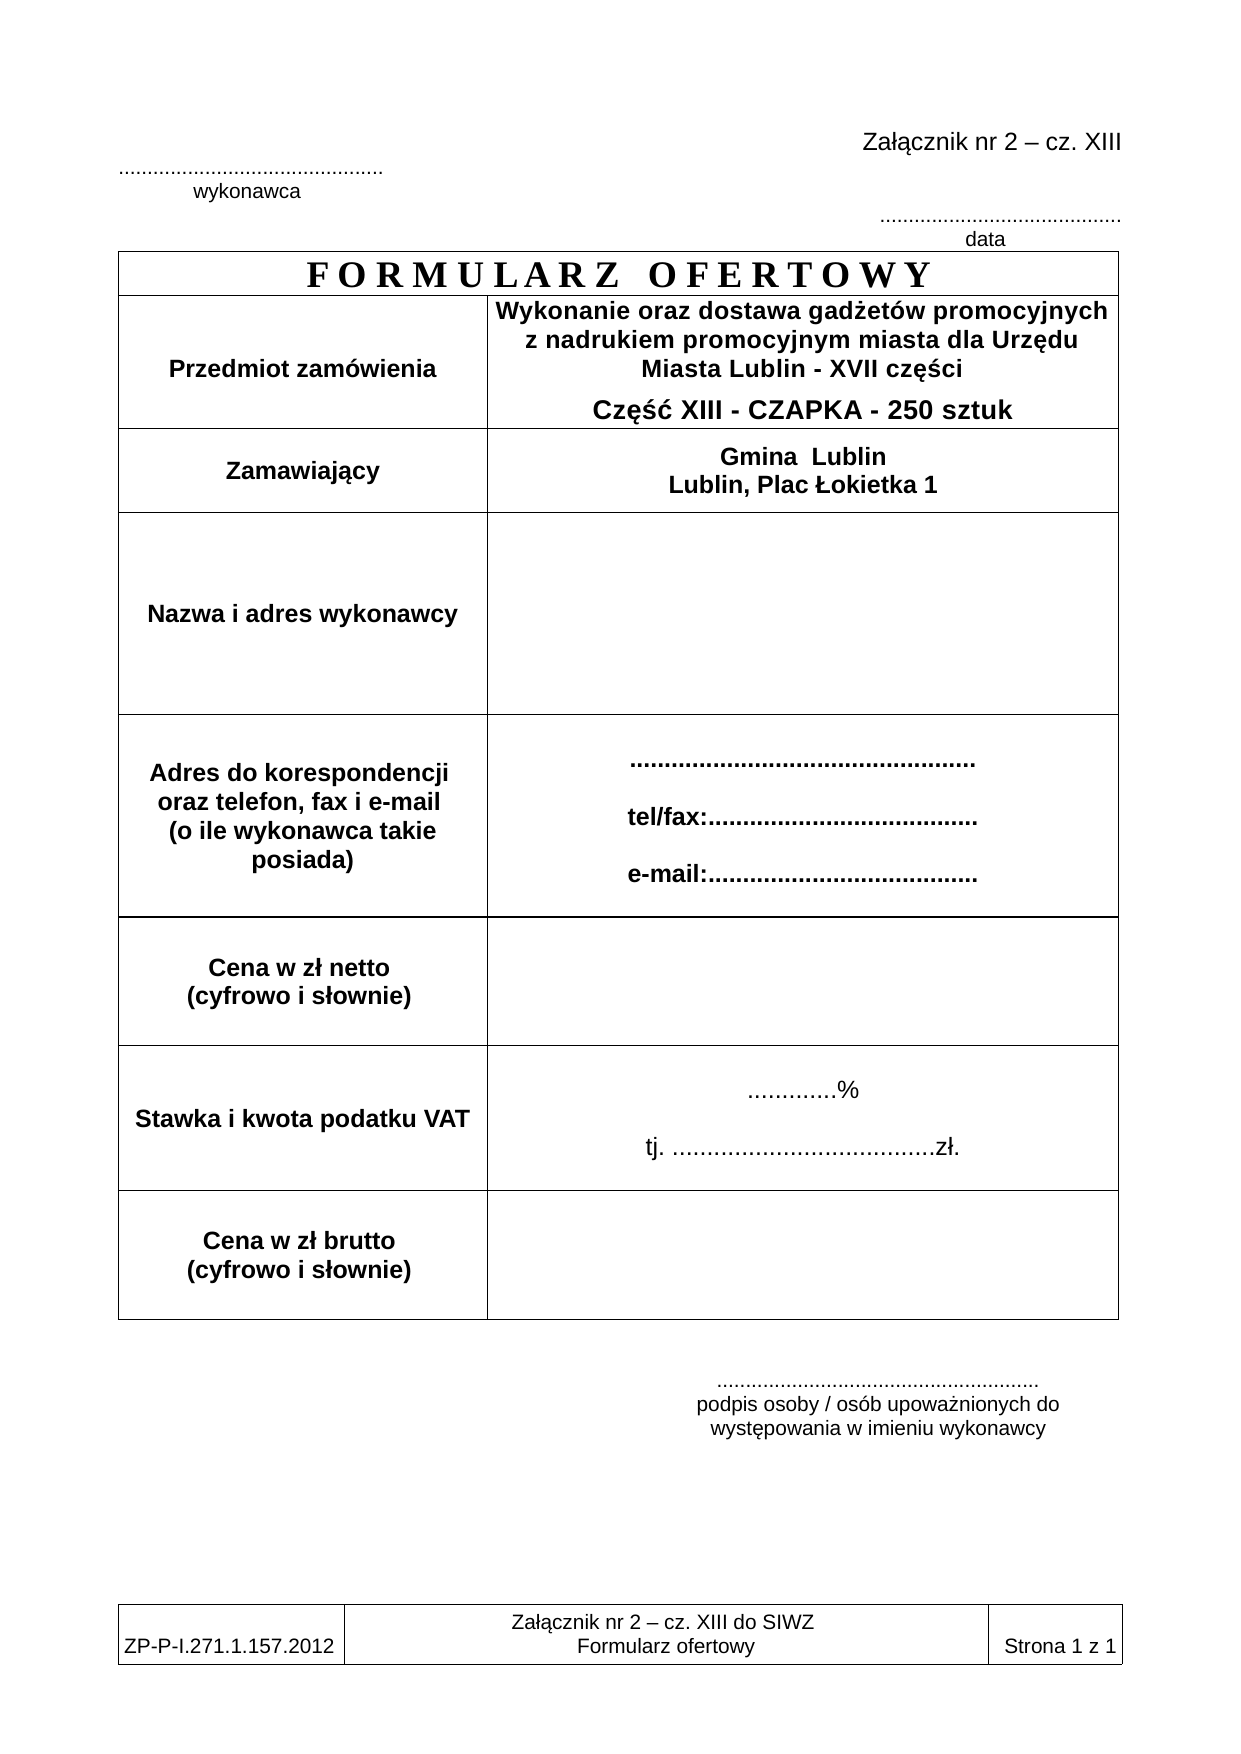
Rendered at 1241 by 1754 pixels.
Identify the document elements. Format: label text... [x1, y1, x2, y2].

text wykonawca [118, 179, 1122, 203]
table_cell Cena w zł netto (cyfrowo i słownie) [119, 918, 487, 1045]
table_cell Stawka i kwota podatku VAT [119, 1046, 487, 1190]
table_cell [488, 1191, 1118, 1319]
table_cell [488, 513, 1118, 714]
table_cell Wykonanie oraz dostawa gadżetów promocyjnych z nadrukiem promocyjnym miasta dla Urzędu Miasta Lublin - XVII części Część XIII - CZAPKA - 250 sztuk [488, 296, 1118, 428]
table_cell Cena w zł brutto (cyfrowo i słownie) [119, 1191, 487, 1319]
text data [118, 227, 1122, 251]
table_cell [488, 918, 1118, 1045]
text występowania w imieniu wykonawcy [561, 1416, 1122, 1440]
text .......................................... [118, 203, 1122, 227]
subtitle Załącznik nr 2 – cz. XIII [118, 126, 1122, 155]
text .............................................. [118, 155, 1122, 179]
table_cell .............% tj. ......................................zł. [488, 1046, 1118, 1190]
text podpis osoby / osób upoważnionych do [561, 1392, 1122, 1416]
table_cell Przedmiot zamówienia [119, 296, 487, 428]
table_cell Zamawiający [119, 429, 487, 512]
text ........................................................ [561, 1368, 1122, 1392]
table_cell Adres do korespondencji oraz telefon, fax i e-mail (o ile wykonawca takie posiada) [119, 715, 487, 916]
table_cell .................................................. tel/fax:....................................... e-mail:....................................... [488, 715, 1118, 916]
table_cell Nazwa i adres wykonawcy [119, 513, 487, 714]
table_cell Gmina Lublin Lublin, Plac Łokietka 1 [488, 429, 1118, 512]
table_header F O R M U L A R Z O F E R T O W Y [119, 252, 1118, 295]
